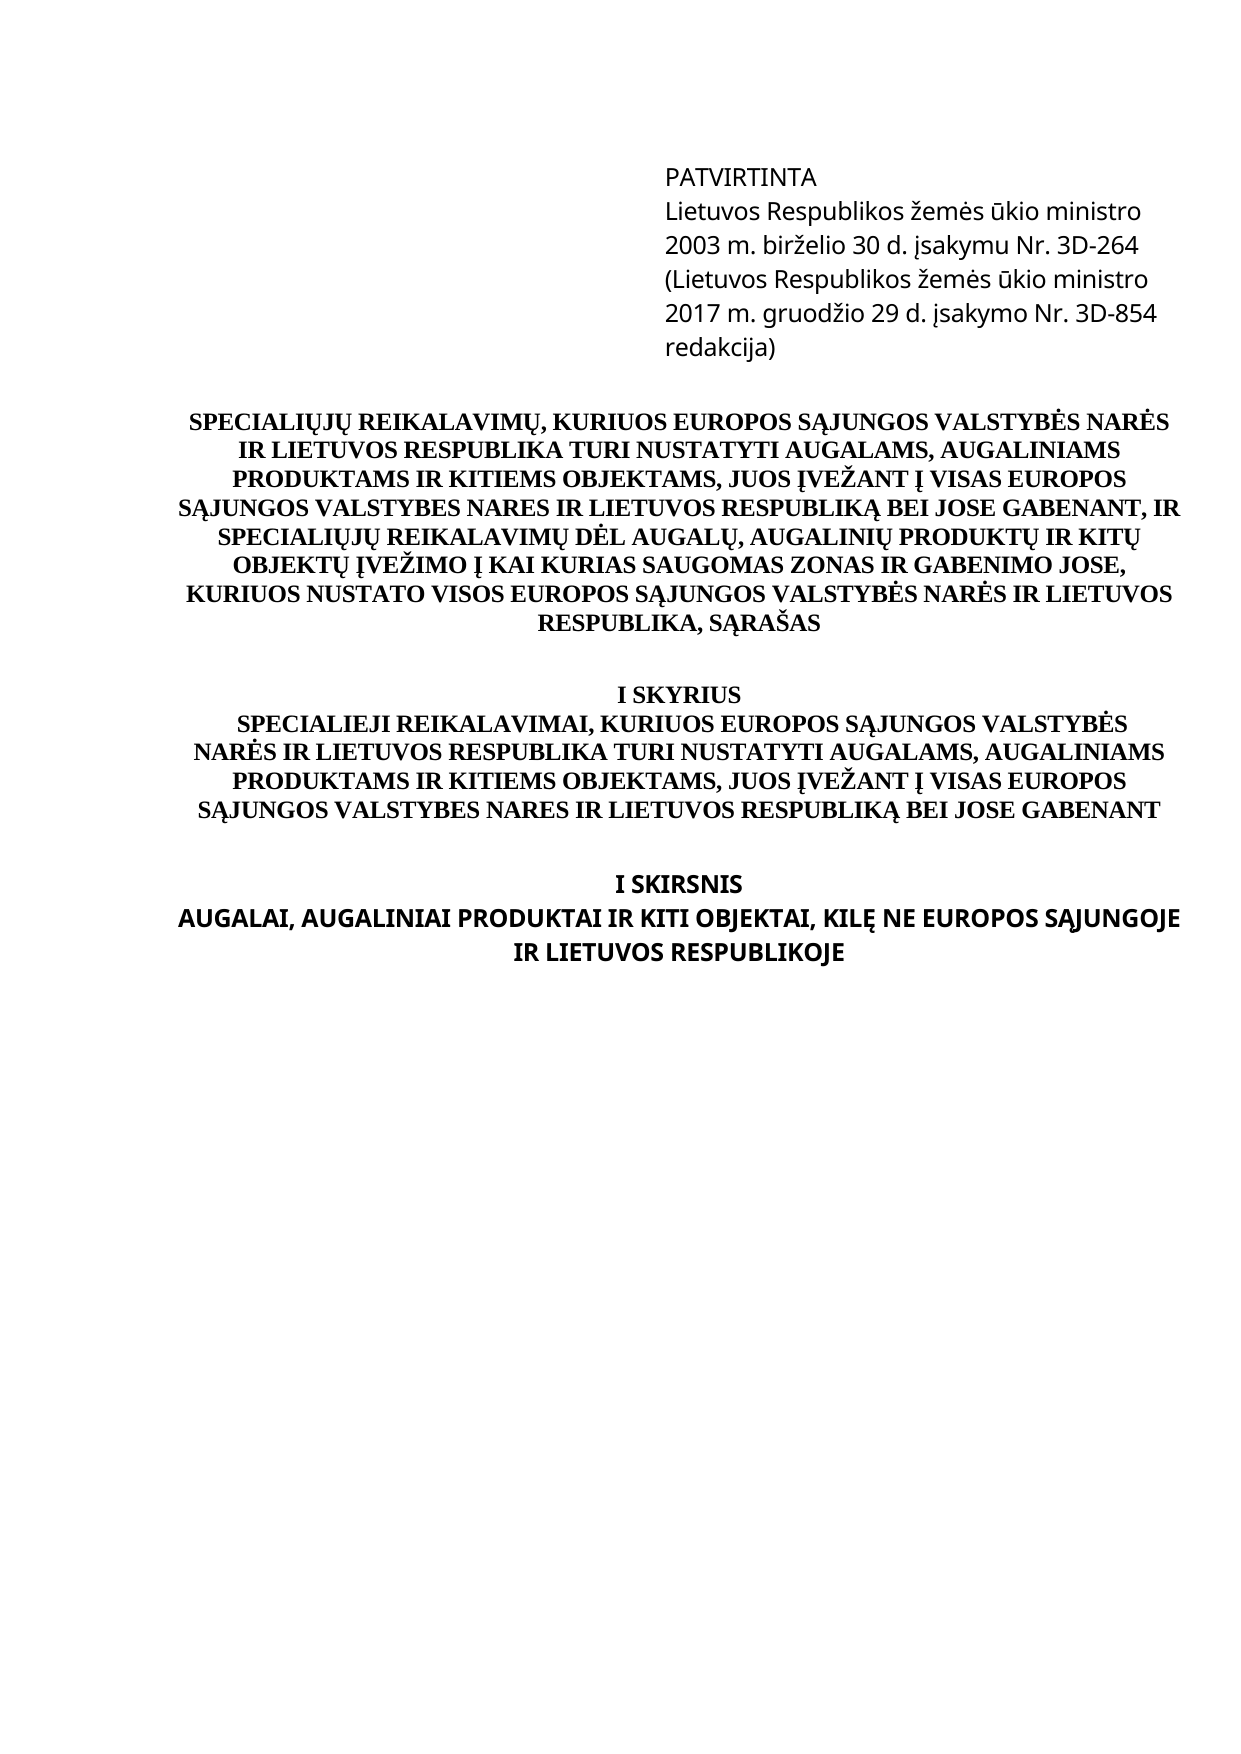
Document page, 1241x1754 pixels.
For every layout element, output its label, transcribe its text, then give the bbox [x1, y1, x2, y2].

text redakcija) [177, 330, 1181, 364]
text PATVIRTINTA [177, 159, 1181, 193]
text Lietuvos Respublikos žemės ūkio ministro [177, 193, 1181, 227]
text I SKIRSNIS [177, 867, 1181, 901]
text 2017 m. gruodžio 29 d. įsakymo Nr. 3D-854 [177, 296, 1181, 330]
text I SKYRIUS [177, 680, 1181, 709]
text 2003 m. birželio 30 d. įsakymu Nr. 3D-264 [177, 227, 1181, 262]
text AUGALAI, AUGALINIAI PRODUKTAI IR KITI OBJEKTAI, KILĘ NE EUROPOS SĄJUNGOJE IR LIETUVOS RESPUBLIKOJE [177, 901, 1181, 969]
text SPECIALIŲJŲ REIKALAVIMŲ, KURIUOS EUROPOS SĄJUNGOS VALSTYBĖS NARĖS IR LIETUVOS RESPUBLIKA TURI NUSTATYTI AUGALAMS, AUGALINIAMS PRODUKTAMS IR KITIEMS OBJEKTAMS, JUOS ĮVEŽANT Į VISAS EUROPOS SĄJUNGOS VALSTYBES NARES IR LIETUVOS RESPUBLIKĄ BEI JOSE GABENANT, IR SPECIALIŲJŲ REIKALAVIMŲ DĖL AUGALŲ, AUGALINIŲ PRODUKTŲ IR KITŲ OBJEKTŲ ĮVEŽIMO Į KAI KURIAS SAUGOMAS ZONAS IR GABENIMO JOSE, KURIUOS NUSTATO VISOS EUROPOS SĄJUNGOS VALSTYBĖS NARĖS IR LIETUVOS RESPUBLIKA, SĄRAŠAS [177, 407, 1181, 637]
text (Lietuvos Respublikos žemės ūkio ministro [177, 262, 1181, 296]
text NARĖS IR LIETUVOS RESPUBLIKA TURI NUSTATYTI AUGALAMS, AUGALINIAMS PRODUKTAMS IR KITIEMS OBJEKTAMS, JUOS ĮVEŽANT Į VISAS EUROPOS SĄJUNGOS VALSTYBES NARES IR LIETUVOS RESPUBLIKĄ BEI JOSE GABENANT [177, 737, 1181, 824]
text SPECIALIEJI REIKALAVIMAI, KURIUOS EUROPOS SĄJUNGOS VALSTYBĖS [177, 709, 1181, 737]
